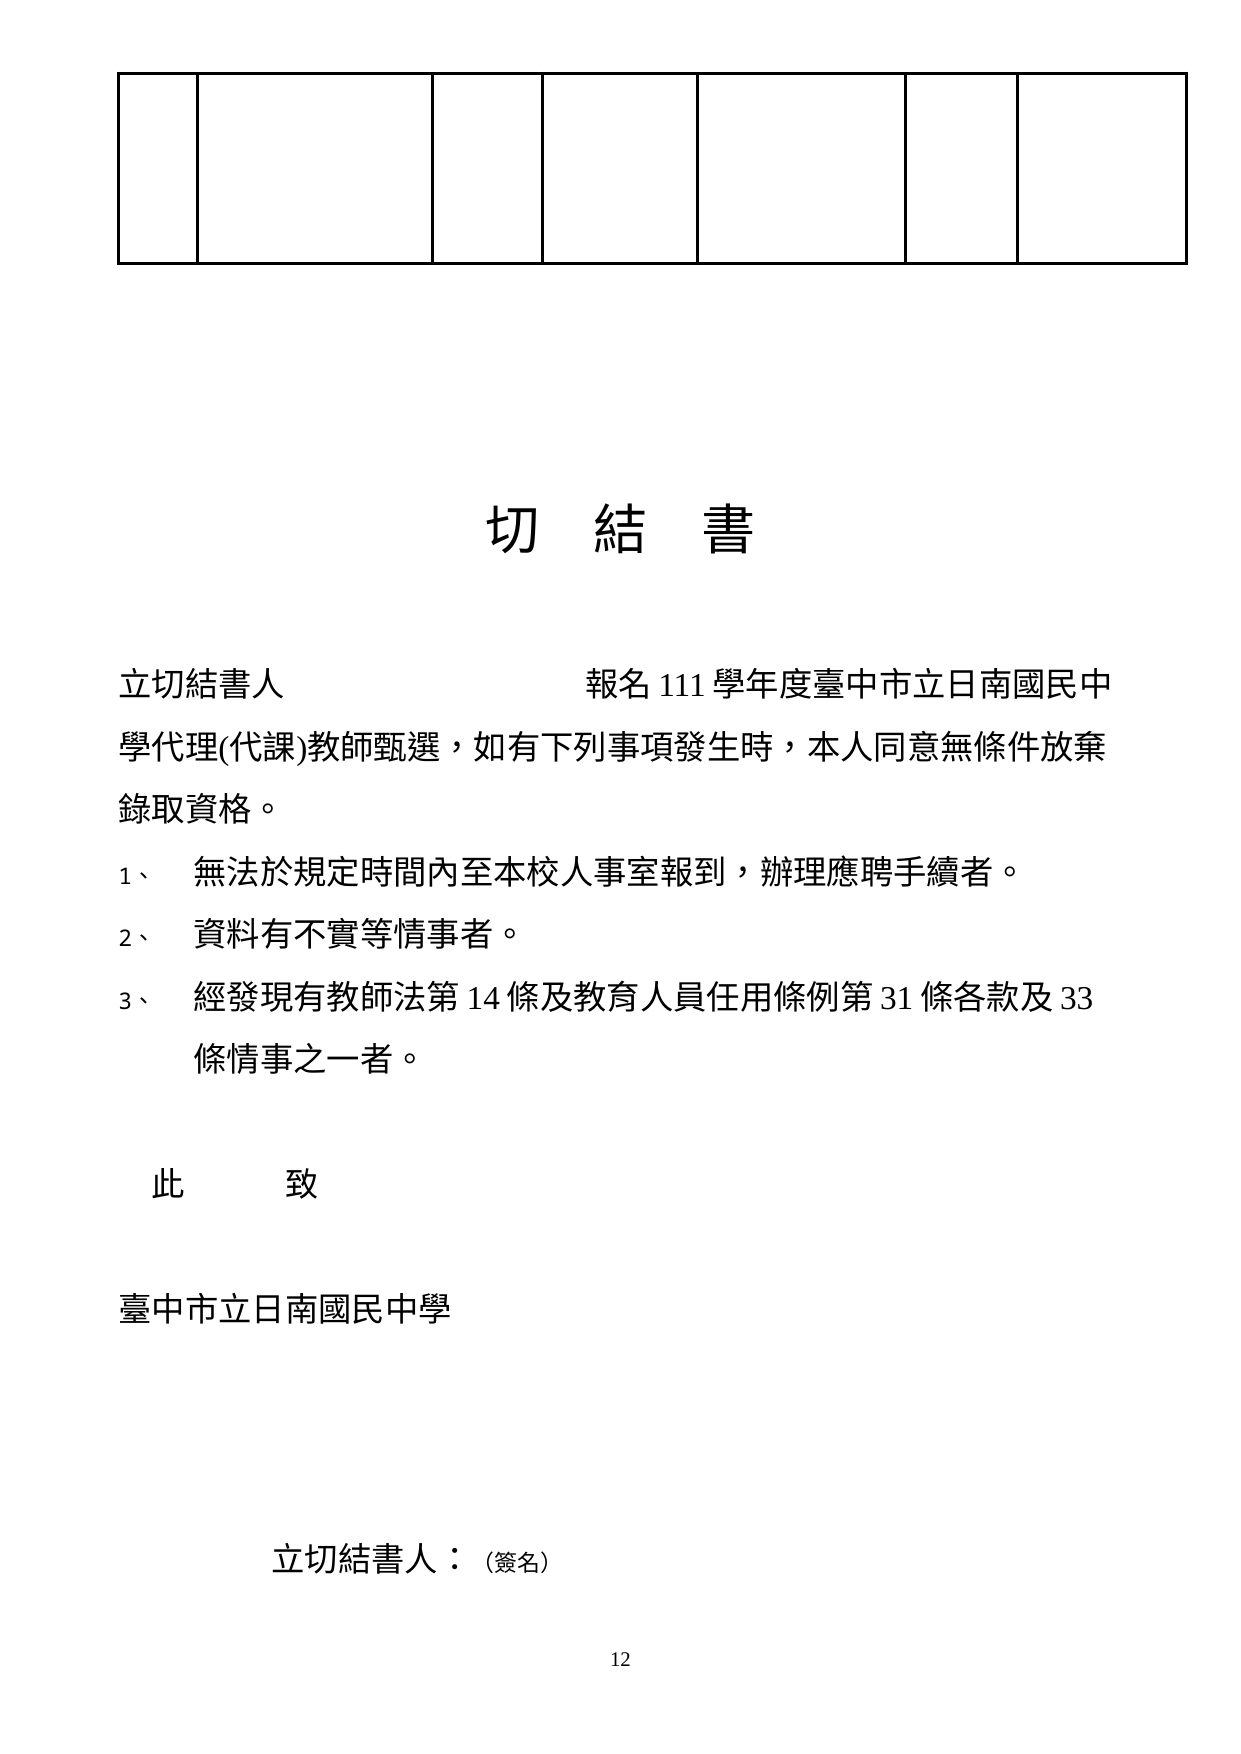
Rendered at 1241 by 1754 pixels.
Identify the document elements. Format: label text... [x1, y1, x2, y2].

table_cell [699, 75, 904, 262]
list 經發現有教師法第14條及教育人員任用條例第31條各款及33條情事之一者。 [118, 953, 1122, 1078]
list 資料有不實等情事者。 [118, 890, 1122, 953]
text 此 致 [118, 1140, 1122, 1203]
table_cell [120, 75, 196, 262]
text 臺中市立日南國民中學 [118, 1265, 1122, 1328]
table_cell [118, 265, 147, 453]
table_cell [147, 265, 1073, 453]
table_cell [1019, 75, 1185, 262]
table_cell [1078, 265, 1187, 453]
table_cell [544, 75, 696, 262]
list 無法於規定時間內至本校人事室報到，辦理應聘手續者。 [118, 828, 1122, 890]
table_cell [199, 75, 431, 262]
table_cell [907, 75, 1016, 262]
text 立切結書人 報名111學年度臺中市立日南國民中學代理(代課)教師甄選，如有下列事項發生時，本人同意無條件放棄錄取資格。 [118, 640, 1122, 828]
table_cell [434, 75, 541, 262]
text 立切結書人：（簽名） [118, 1515, 1122, 1578]
text 切 結 書 [118, 453, 1122, 578]
table_cell [1074, 265, 1078, 453]
